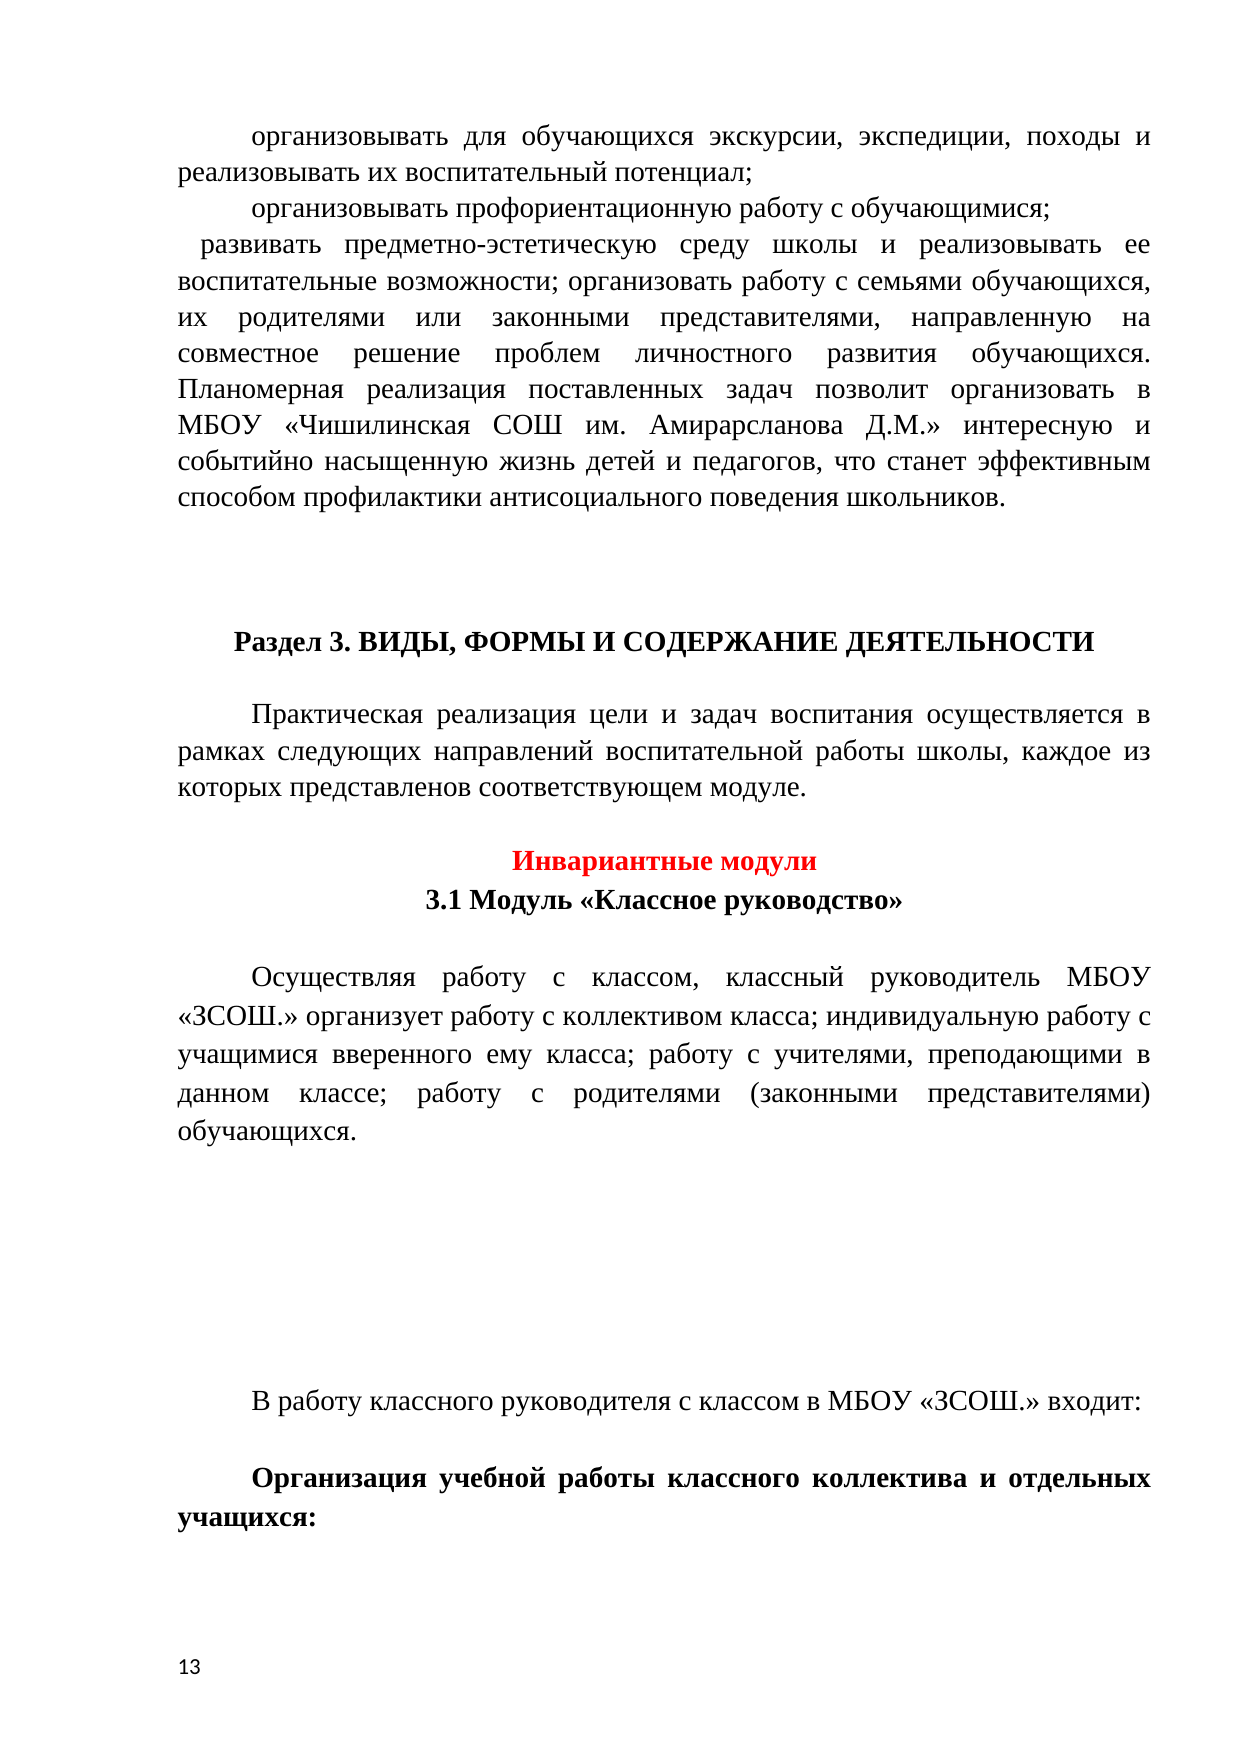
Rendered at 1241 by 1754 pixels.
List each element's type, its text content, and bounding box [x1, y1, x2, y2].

text Организация учебной работы классного коллектива и отдельных учащихся: [177, 1460, 1152, 1532]
text организовывать для обучающихся экскурсии, экспедиции, походы и реализовывать их воспитательный потенциал; [177, 118, 1152, 188]
text Осуществляя работу с классом, классный руководитель МБОУ «ЗСОШ.» организует работу с коллективом класса; индивидуальную работу с учащимися вверенного ему класса; работу с учителями, преподающими в данном классе; работу с родителями (законными представителями) обучающихся. [177, 959, 1152, 1147]
text В работу классного руководителя с классом в МБОУ «ЗСОШ.» входит: [177, 1383, 1152, 1417]
text 3.1 Модуль «Классное руководство» [177, 882, 1152, 916]
text Раздел 3. ВИДЫ, ФОРМЫ И СОДЕРЖАНИЕ ДЕЯТЕЛЬНОСТИ [177, 624, 1152, 658]
text Практическая реализация цели и задач воспитания осуществляется в рамках следующих направлений воспитательной работы школы, каждое из которых представленов соответствующем модуле. [177, 696, 1152, 802]
text Инвариантные модули [177, 843, 1152, 877]
text организовывать профориентационную работу с обучающимися; [177, 190, 1152, 224]
text развивать предметно-эстетическую среду школы и реализовывать ее воспитательные возможности; организовать работу с семьями обучающихся, их родителями или законными представителями, направленную на совместное решение проблем личностного развития обучающихся. Планомерная реализация поставленных задач позволит организовать в МБОУ «Чишилинская СОШ им. Амирарсланова Д.М.» интересную и событийно насыщенную жизнь детей и педагогов, что станет эффективным способом профилактики антисоциального поведения школьников. [177, 227, 1152, 513]
